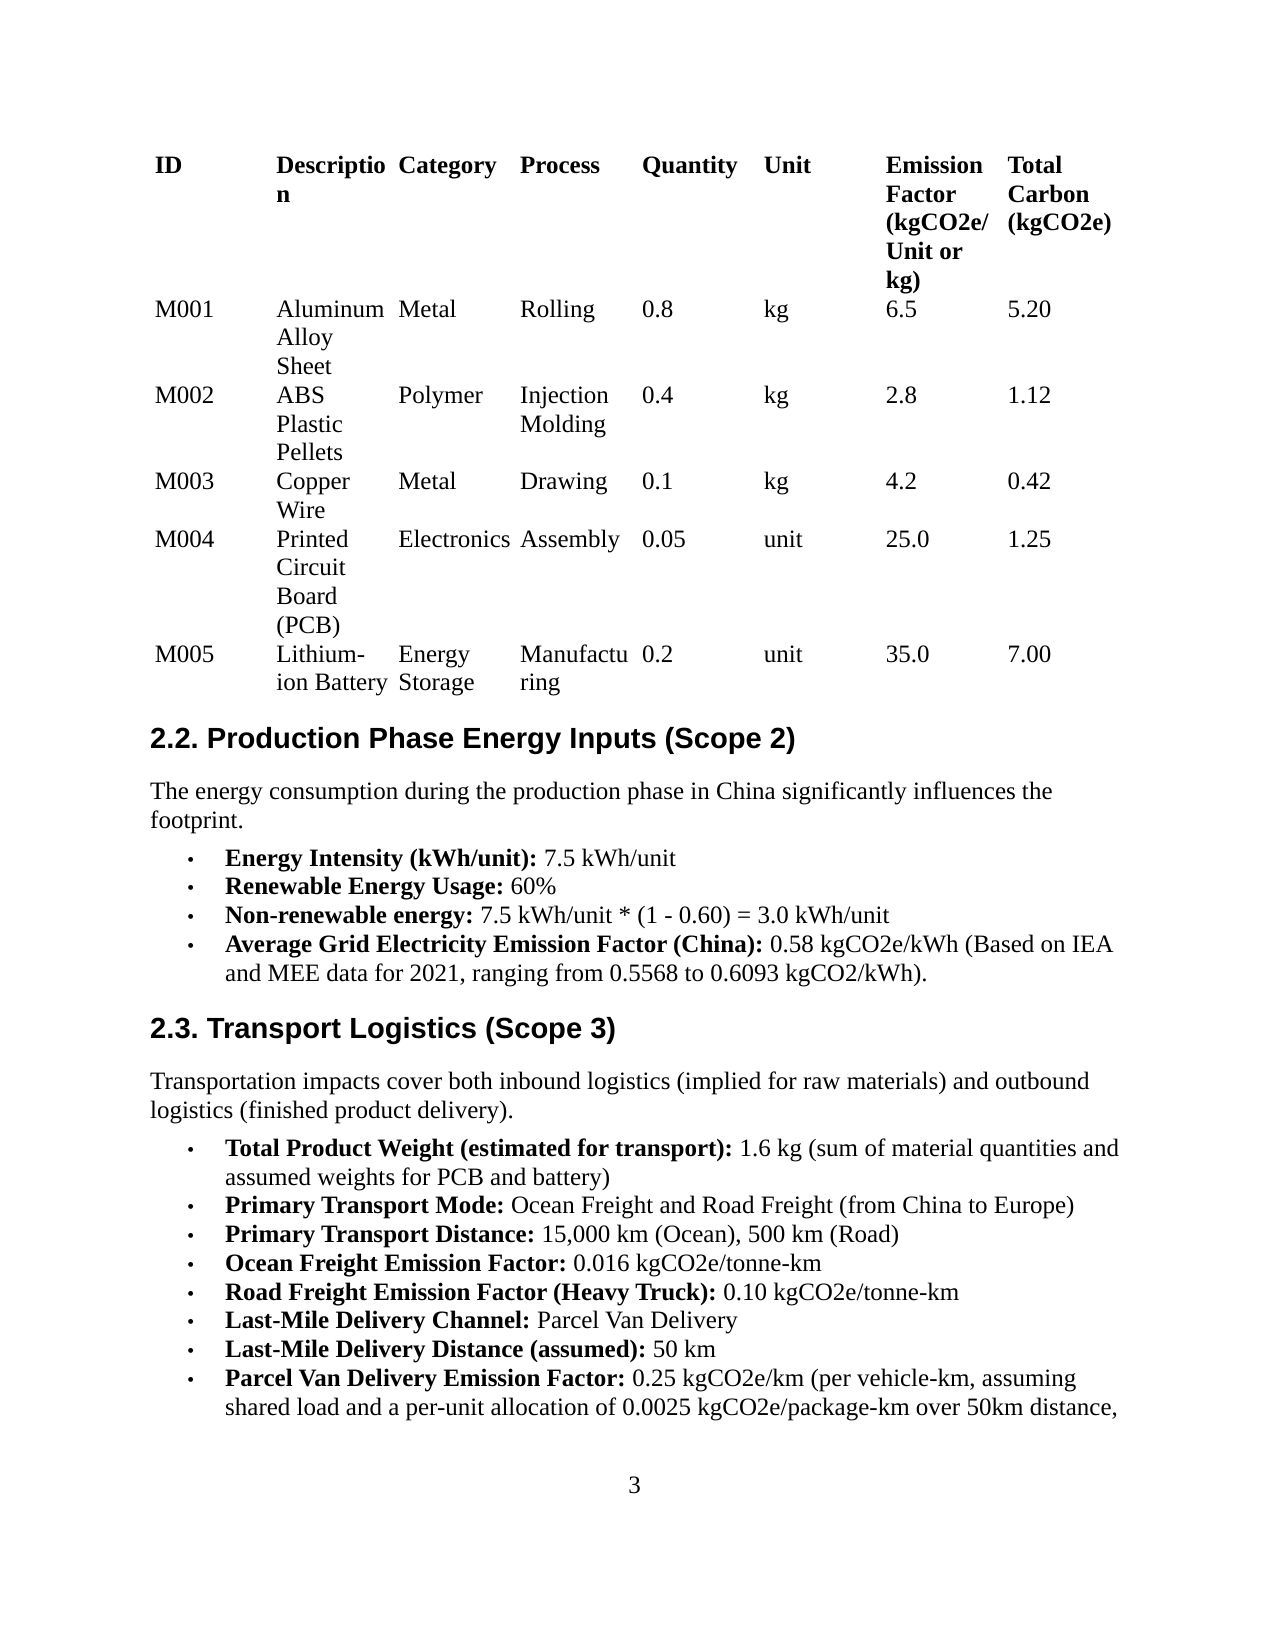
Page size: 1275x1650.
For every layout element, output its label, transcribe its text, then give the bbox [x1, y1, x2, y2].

table_header Process [516, 150, 637, 294]
table_cell Injection Molding [516, 380, 637, 466]
text The energy consumption during the production phase in China significantly influences the footprint. [150, 776, 1125, 834]
table_cell Printed Circuit Board (PCB) [272, 524, 394, 639]
table_cell Electronics [394, 524, 516, 639]
table_cell Polymer [394, 380, 516, 466]
table_cell Manufacturing [516, 639, 637, 696]
table_cell Rolling [516, 294, 637, 380]
list Parcel Van Delivery Emission Factor: 0.25 kgCO2e/km (per vehicle-km, assuming shared load and a per-unit allocation of 0.0025 kgCO2e/package-km over 50km distance, [187, 1363, 1125, 1420]
table_cell Copper Wire [272, 466, 394, 524]
table_cell 5.20 [1003, 294, 1125, 380]
list Average Grid Electricity Emission Factor (China): 0.58 kgCO2e/kWh (Based on IEA and MEE data for 2021, ranging from 0.5568 to 0.6093 kgCO2/kWh). [187, 929, 1125, 986]
table_cell 0.05 [638, 524, 759, 639]
table_cell kg [759, 294, 881, 380]
table_cell 4.2 [881, 466, 1003, 524]
table_cell Drawing [516, 466, 637, 524]
subtitle 2.3. Transport Logistics (Scope 3) [150, 1011, 1125, 1045]
table_cell 0.2 [638, 639, 759, 696]
text Transportation impacts cover both inbound logistics (implied for raw materials) and outbound logistics (finished product delivery). [150, 1066, 1125, 1124]
table_cell Lithium-ion Battery [272, 639, 394, 696]
list Renewable Energy Usage: 60% [187, 871, 1125, 900]
table_cell M002 [150, 380, 272, 466]
table_cell M001 [150, 294, 272, 380]
list Road Freight Emission Factor (Heavy Truck): 0.10 kgCO2e/tonne-km [187, 1277, 1125, 1305]
table_cell 7.00 [1003, 639, 1125, 696]
subtitle 2.2. Production Phase Energy Inputs (Scope 2) [150, 721, 1125, 755]
table_header ID [150, 150, 272, 294]
list Energy Intensity (kWh/unit): 7.5 kWh/unit [187, 843, 1125, 871]
table_cell kg [759, 466, 881, 524]
list Last-Mile Delivery Channel: Parcel Van Delivery [187, 1305, 1125, 1334]
list Ocean Freight Emission Factor: 0.016 kgCO2e/tonne-km [187, 1248, 1125, 1277]
table_header Unit [759, 150, 881, 294]
table_cell 0.4 [638, 380, 759, 466]
table_cell ABS Plastic Pellets [272, 380, 394, 466]
table_cell unit [759, 639, 881, 696]
list Non-renewable energy: 7.5 kWh/unit * (1 - 0.60) = 3.0 kWh/unit [187, 900, 1125, 929]
table_cell M004 [150, 524, 272, 639]
table_header Category [394, 150, 516, 294]
table_cell Metal [394, 294, 516, 380]
table_cell 6.5 [881, 294, 1003, 380]
table_cell 35.0 [881, 639, 1003, 696]
table_header Emission Factor (kgCO2e/Unit or kg) [881, 150, 1003, 294]
table_cell 0.42 [1003, 466, 1125, 524]
table_cell unit [759, 524, 881, 639]
table_header Quantity [638, 150, 759, 294]
table_cell Energy Storage [394, 639, 516, 696]
table_header Total Carbon (kgCO2e) [1003, 150, 1125, 294]
table_cell kg [759, 380, 881, 466]
table_cell M005 [150, 639, 272, 696]
list Last-Mile Delivery Distance (assumed): 50 km [187, 1334, 1125, 1363]
table_cell Metal [394, 466, 516, 524]
list Primary Transport Mode: Ocean Freight and Road Freight (from China to Europe) [187, 1190, 1125, 1219]
list Primary Transport Distance: 15,000 km (Ocean), 500 km (Road) [187, 1219, 1125, 1248]
table_cell Aluminum Alloy Sheet [272, 294, 394, 380]
table_cell 1.25 [1003, 524, 1125, 639]
table_cell 1.12 [1003, 380, 1125, 466]
table_cell Assembly [516, 524, 637, 639]
table_cell 2.8 [881, 380, 1003, 466]
table_cell 0.1 [638, 466, 759, 524]
table_header Description [272, 150, 394, 294]
table_cell 25.0 [881, 524, 1003, 639]
table_cell 0.8 [638, 294, 759, 380]
table_cell M003 [150, 466, 272, 524]
list Total Product Weight (estimated for transport): 1.6 kg (sum of material quantities and assumed weights for PCB and battery) [187, 1133, 1125, 1190]
